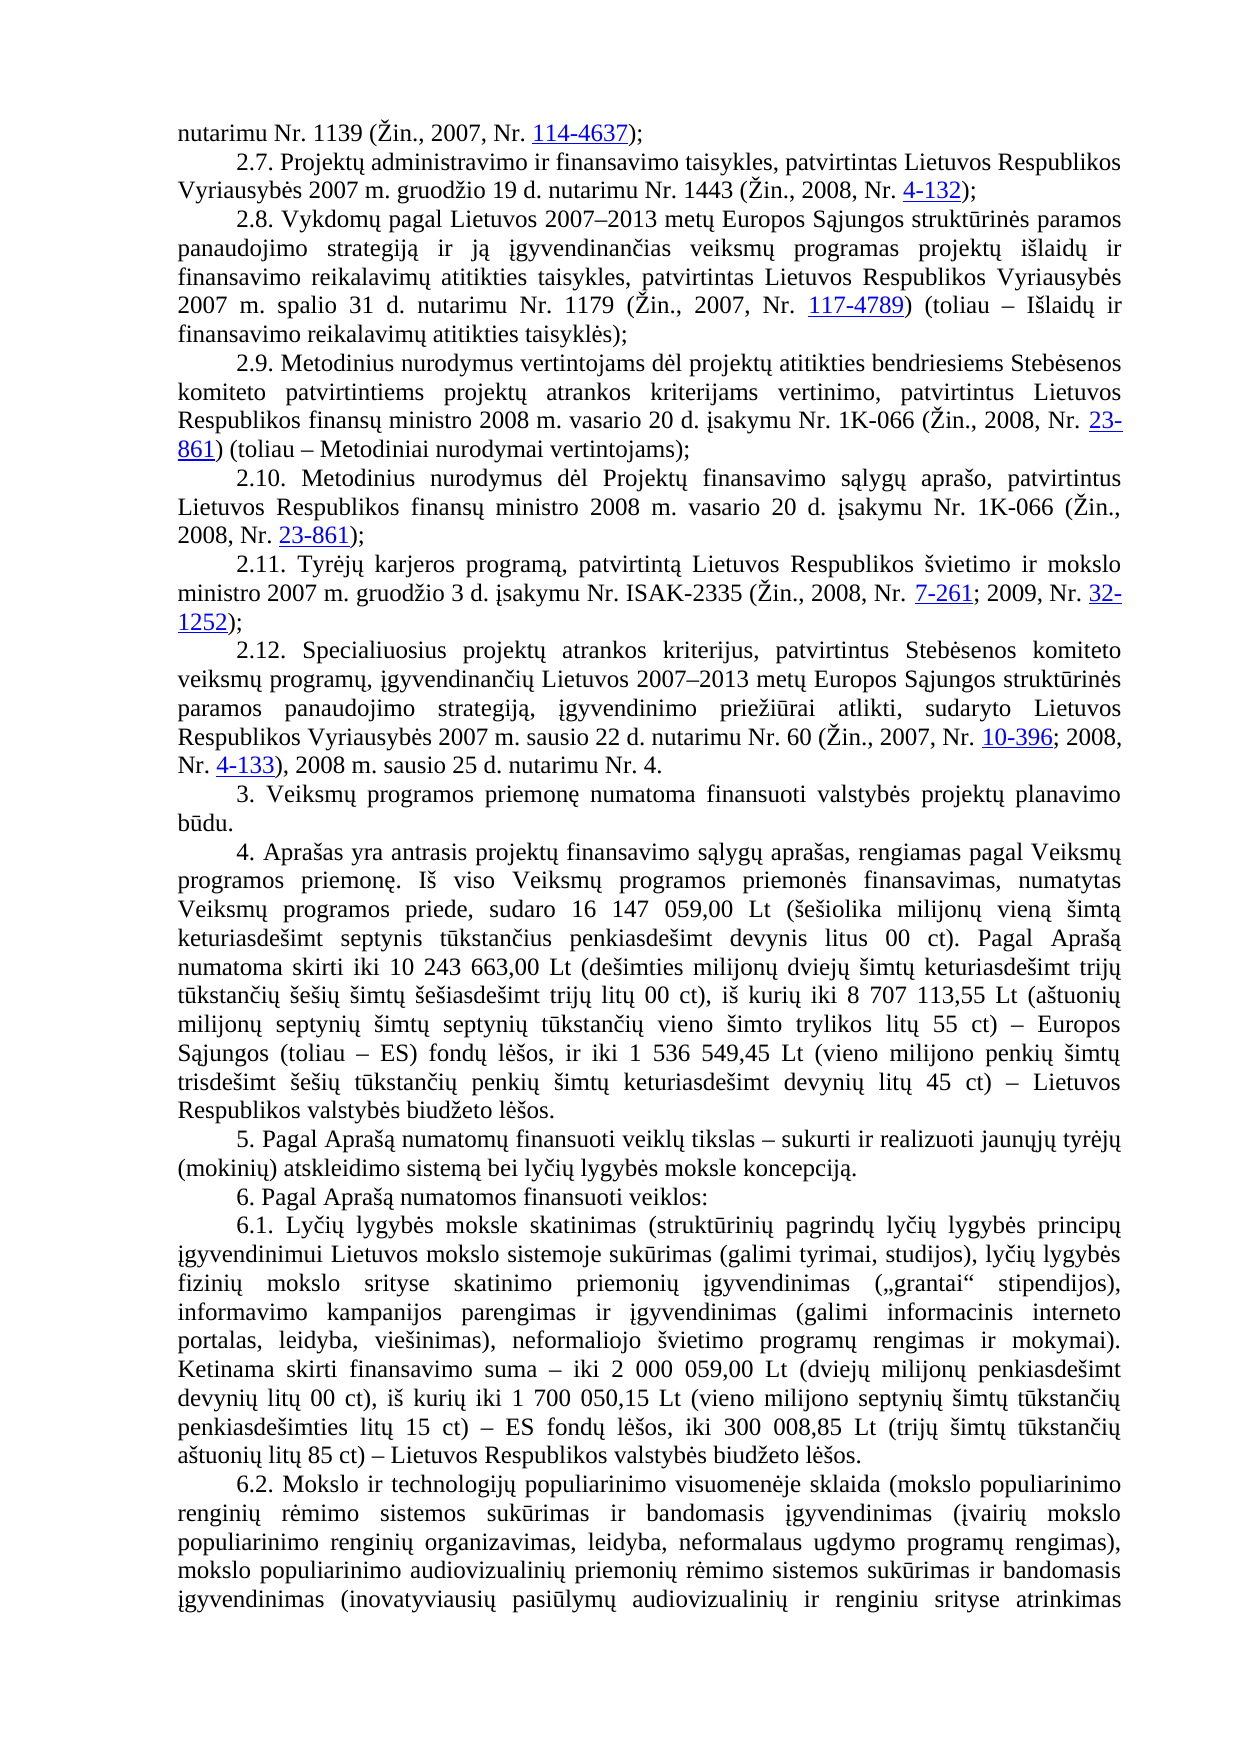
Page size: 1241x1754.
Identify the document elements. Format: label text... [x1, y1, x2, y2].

text 6. Pagal Aprašą numatomos finansuoti veiklos: [177, 1182, 1122, 1211]
text 2.11. Tyrėjų karjeros programą, patvirtintą Lietuvos Respublikos švietimo ir mokslo ministro 2007 m. gruodžio 3 d. įsakymu Nr. ISAK-2335 (Žin., 2008, Nr. 7-261; 2009, Nr. 32-1252); [177, 549, 1122, 636]
text 2.12. Specialiuosius projektų atrankos kriterijus, patvirtintus Stebėsenos komiteto veiksmų programų, įgyvendinančių Lietuvos 2007–2013 metų Europos Sąjungos struktūrinės paramos panaudojimo strategiją, įgyvendinimo priežiūrai atlikti, sudaryto Lietuvos Respublikos Vyriausybės 2007 m. sausio 22 d. nutarimu Nr. 60 (Žin., 2007, Nr. 10-396; 2008, Nr. 4-133), 2008 m. sausio 25 d. nutarimu Nr. 4. [177, 636, 1122, 779]
text 2.8. Vykdomų pagal Lietuvos 2007–2013 metų Europos Sąjungos struktūrinės paramos panaudojimo strategiją ir ją įgyvendinančias veiksmų programas projektų išlaidų ir finansavimo reikalavimų atitikties taisykles, patvirtintas Lietuvos Respublikos Vyriausybės 2007 m. spalio 31 d. nutarimu Nr. 1179 (Žin., 2007, Nr. 117-4789) (toliau – Išlaidų ir finansavimo reikalavimų atitikties taisyklės); [177, 204, 1122, 348]
text 2.10. Metodinius nurodymus dėl Projektų finansavimo sąlygų aprašo, patvirtintus Lietuvos Respublikos finansų ministro 2008 m. vasario 20 d. įsakymu Nr. 1K-066 (Žin., 2008, Nr. 23-861); [177, 463, 1122, 549]
text nutarimu Nr. 1139 (Žin., 2007, Nr. 114-4637); [177, 118, 1122, 147]
text 6.1. Lyčių lygybės moksle skatinimas (struktūrinių pagrindų lyčių lygybės principų įgyvendinimui Lietuvos mokslo sistemoje sukūrimas (galimi tyrimai, studijos), lyčių lygybės fizinių mokslo srityse skatinimo priemonių įgyvendinimas („grantai“ stipendijos), informavimo kampanijos parengimas ir įgyvendinimas (galimi informacinis interneto portalas, leidyba, viešinimas), neformaliojo švietimo programų rengimas ir mokymai). Ketinama skirti finansavimo suma – iki 2 000 059,00 Lt (dviejų milijonų penkiasdešimt devynių litų 00 ct), iš kurių iki 1 700 050,15 Lt (vieno milijono septynių šimtų tūkstančių penkiasdešimties litų 15 ct) – ES fondų lėšos, iki 300 008,85 Lt (trijų šimtų tūkstančių aštuonių litų 85 ct) – Lietuvos Respublikos valstybės biudžeto lėšos. [177, 1211, 1122, 1469]
text 2.7. Projektų administravimo ir finansavimo taisykles, patvirtintas Lietuvos Respublikos Vyriausybės 2007 m. gruodžio 19 d. nutarimu Nr. 1443 (Žin., 2008, Nr. 4-132); [177, 147, 1122, 204]
text 5. Pagal Aprašą numatomų finansuoti veiklų tikslas – sukurti ir realizuoti jaunųjų tyrėjų (mokinių) atskleidimo sistemą bei lyčių lygybės moksle koncepciją. [177, 1124, 1122, 1182]
text 4. Aprašas yra antrasis projektų finansavimo sąlygų aprašas, rengiamas pagal Veiksmų programos priemonę. Iš viso Veiksmų programos priemonės finansavimas, numatytas Veiksmų programos priede, sudaro 16 147 059,00 Lt (šešiolika milijonų vieną šimtą keturiasdešimt septynis tūkstančius penkiasdešimt devynis litus 00 ct). Pagal Aprašą numatoma skirti iki 10 243 663,00 Lt (dešimties milijonų dviejų šimtų keturiasdešimt trijų tūkstančių šešių šimtų šešiasdešimt trijų litų 00 ct), iš kurių iki 8 707 113,55 Lt (aštuonių milijonų septynių šimtų septynių tūkstančių vieno šimto trylikos litų 55 ct) – Europos Sąjungos (toliau – ES) fondų lėšos, ir iki 1 536 549,45 Lt (vieno milijono penkių šimtų trisdešimt šešių tūkstančių penkių šimtų keturiasdešimt devynių litų 45 ct) – Lietuvos Respublikos valstybės biudžeto lėšos. [177, 837, 1122, 1124]
text 2.9. Metodinius nurodymus vertintojams dėl projektų atitikties bendriesiems Stebėsenos komiteto patvirtintiems projektų atrankos kriterijams vertinimo, patvirtintus Lietuvos Respublikos finansų ministro 2008 m. vasario 20 d. įsakymu Nr. 1K-066 (Žin., 2008, Nr. 23-861) (toliau – Metodiniai nurodymai vertintojams); [177, 348, 1122, 463]
text 6.2. Mokslo ir technologijų populiarinimo visuomenėje sklaida (mokslo populiarinimo renginių rėmimo sistemos sukūrimas ir bandomasis įgyvendinimas (įvairių mokslo populiarinimo renginių organizavimas, leidyba, neformalaus ugdymo programų rengimas), mokslo populiarinimo audiovizualinių priemonių rėmimo sistemos sukūrimas ir bandomasis įgyvendinimas (inovatyviausių pasiūlymų audiovizualinių ir renginiu srityse atrinkimas [177, 1469, 1122, 1613]
text 3. Veiksmų programos priemonę numatoma finansuoti valstybės projektų planavimo būdu. [177, 779, 1122, 837]
